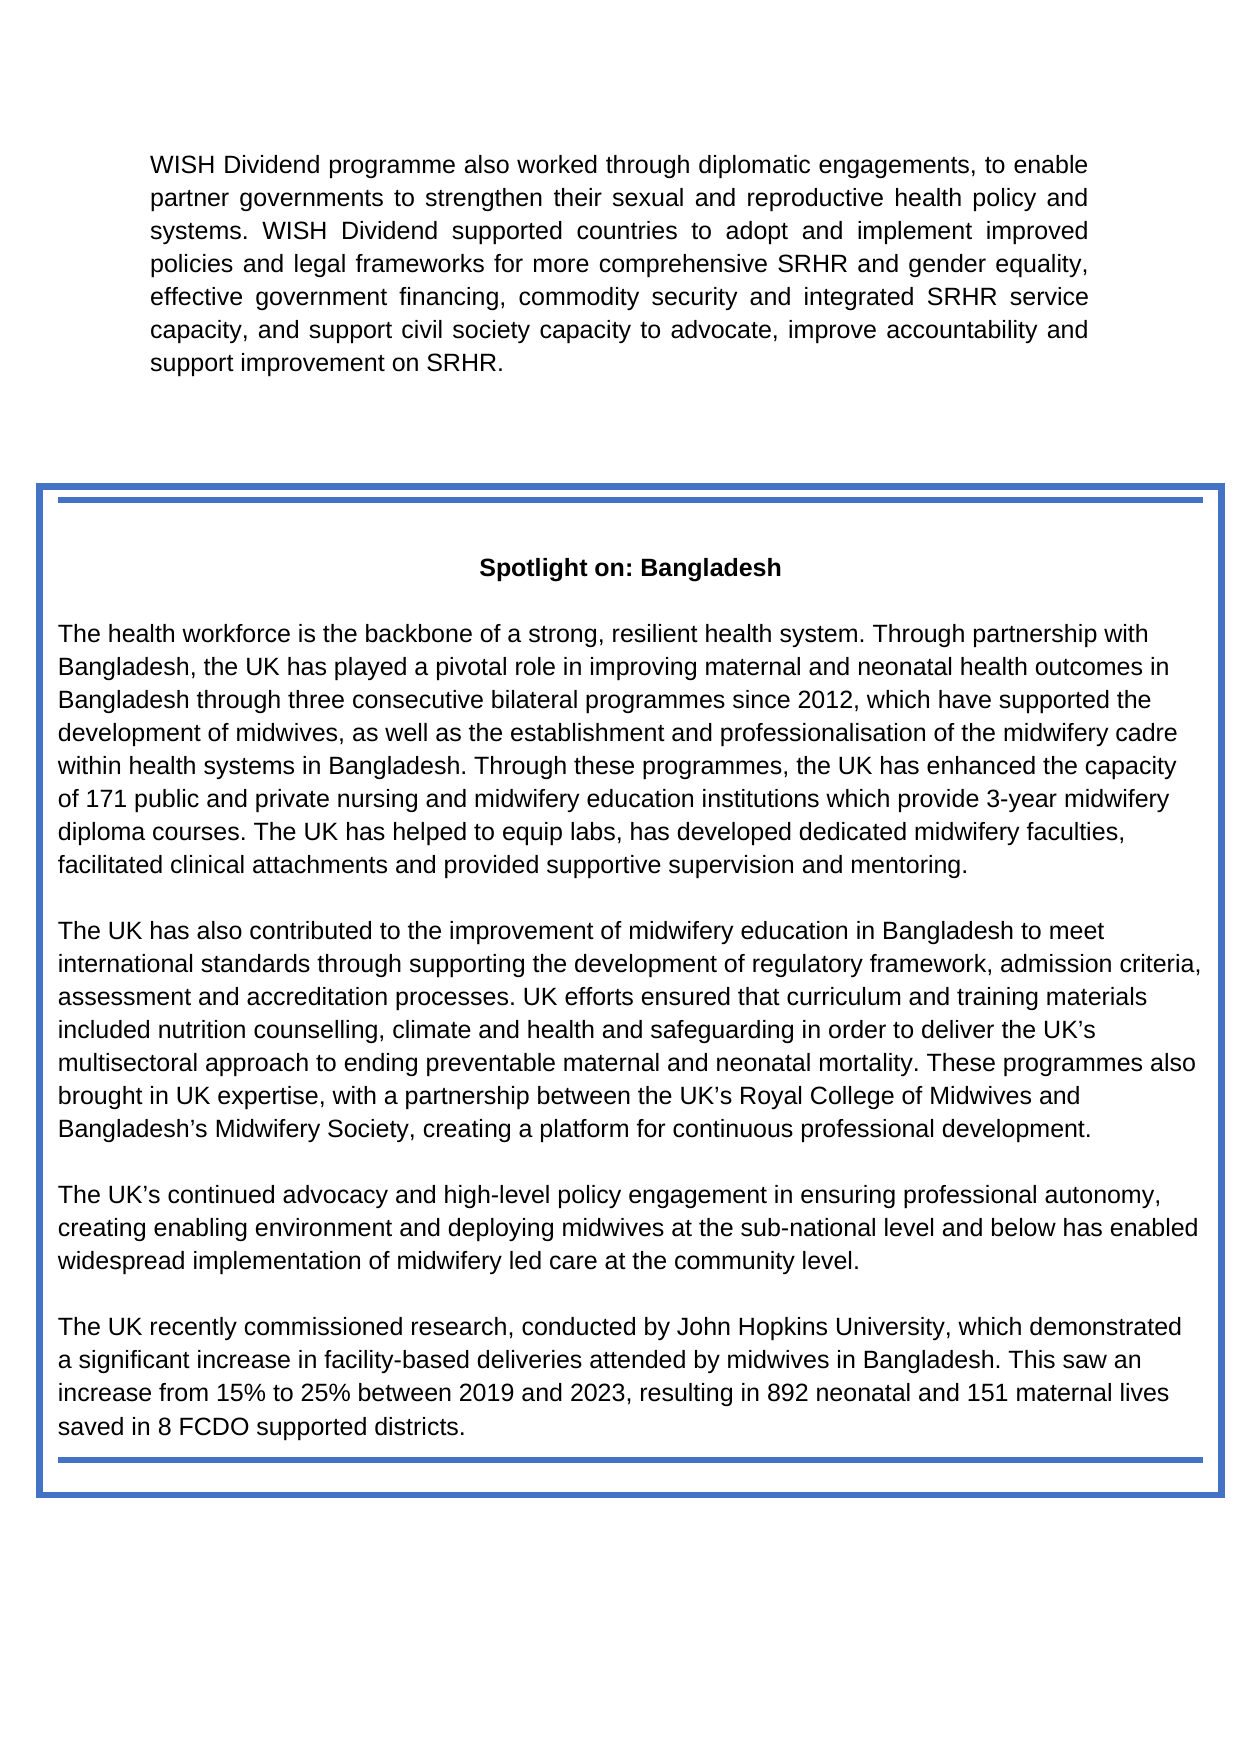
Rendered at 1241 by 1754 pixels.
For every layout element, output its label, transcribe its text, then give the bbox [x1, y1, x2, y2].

text The UK has also contributed to the improvement of midwifery education in Bangladesh to meet international standards through supporting the development of regulatory framework, admission criteria, assessment and accreditation processes. UK efforts ensured that curriculum and training materials included nutrition counselling, climate and health and safeguarding in order to deliver the UK’s multisectoral approach to ending preventable maternal and neonatal mortality. These programmes also brought in UK expertise, with a partnership between the UK’s Royal College of Midwives and Bangladesh’s Midwifery Society, creating a platform for continuous professional development. [58, 893, 1203, 1143]
text The UK’s continued advocacy and high-level policy engagement in ensuring professional autonomy, creating enabling environment and deploying midwives at the sub-national level and below has enabled widespread implementation of midwifery led care at the community level. [58, 1157, 1203, 1275]
text WISH Dividend programme also worked through diplomatic engagements, to enable partner governments to strengthen their sexual and reproductive health policy and systems. WISH Dividend supported countries to adopt and implement improved policies and legal frameworks for more comprehensive SRHR and gender equality, effective government financing, commodity security and integrated SRHR service capacity, and support civil society capacity to advocate, improve accountability and support improvement on SRHR. [150, 150, 1090, 377]
text The UK recently commissioned research, conducted by John Hopkins University, which demonstrated a significant increase in facility-based deliveries attended by midwives in Bangladesh. This saw an increase from 15% to 25% between 2019 and 2023, resulting in 892 neonatal and 151 maternal lives saved in 8 FCDO supported districts. [58, 1289, 1203, 1457]
text The health workforce is the backbone of a strong, resilient health system. Through partnership with Bangladesh, the UK has played a pivotal role in improving maternal and neonatal health outcomes in Bangladesh through three consecutive bilateral programmes since 2012, which have supported the development of midwives, as well as the establishment and professionalisation of the midwifery cadre within health systems in Bangladesh. Through these programmes, the UK has enhanced the capacity of 171 public and private nursing and midwifery education institutions which provide 3-year midwifery diploma courses. The UK has helped to equip labs, has developed dedicated midwifery faculties, facilitated clinical attachments and provided supportive supervision and mentoring. [58, 596, 1203, 879]
text Spotlight on: Bangladesh [58, 530, 1203, 582]
